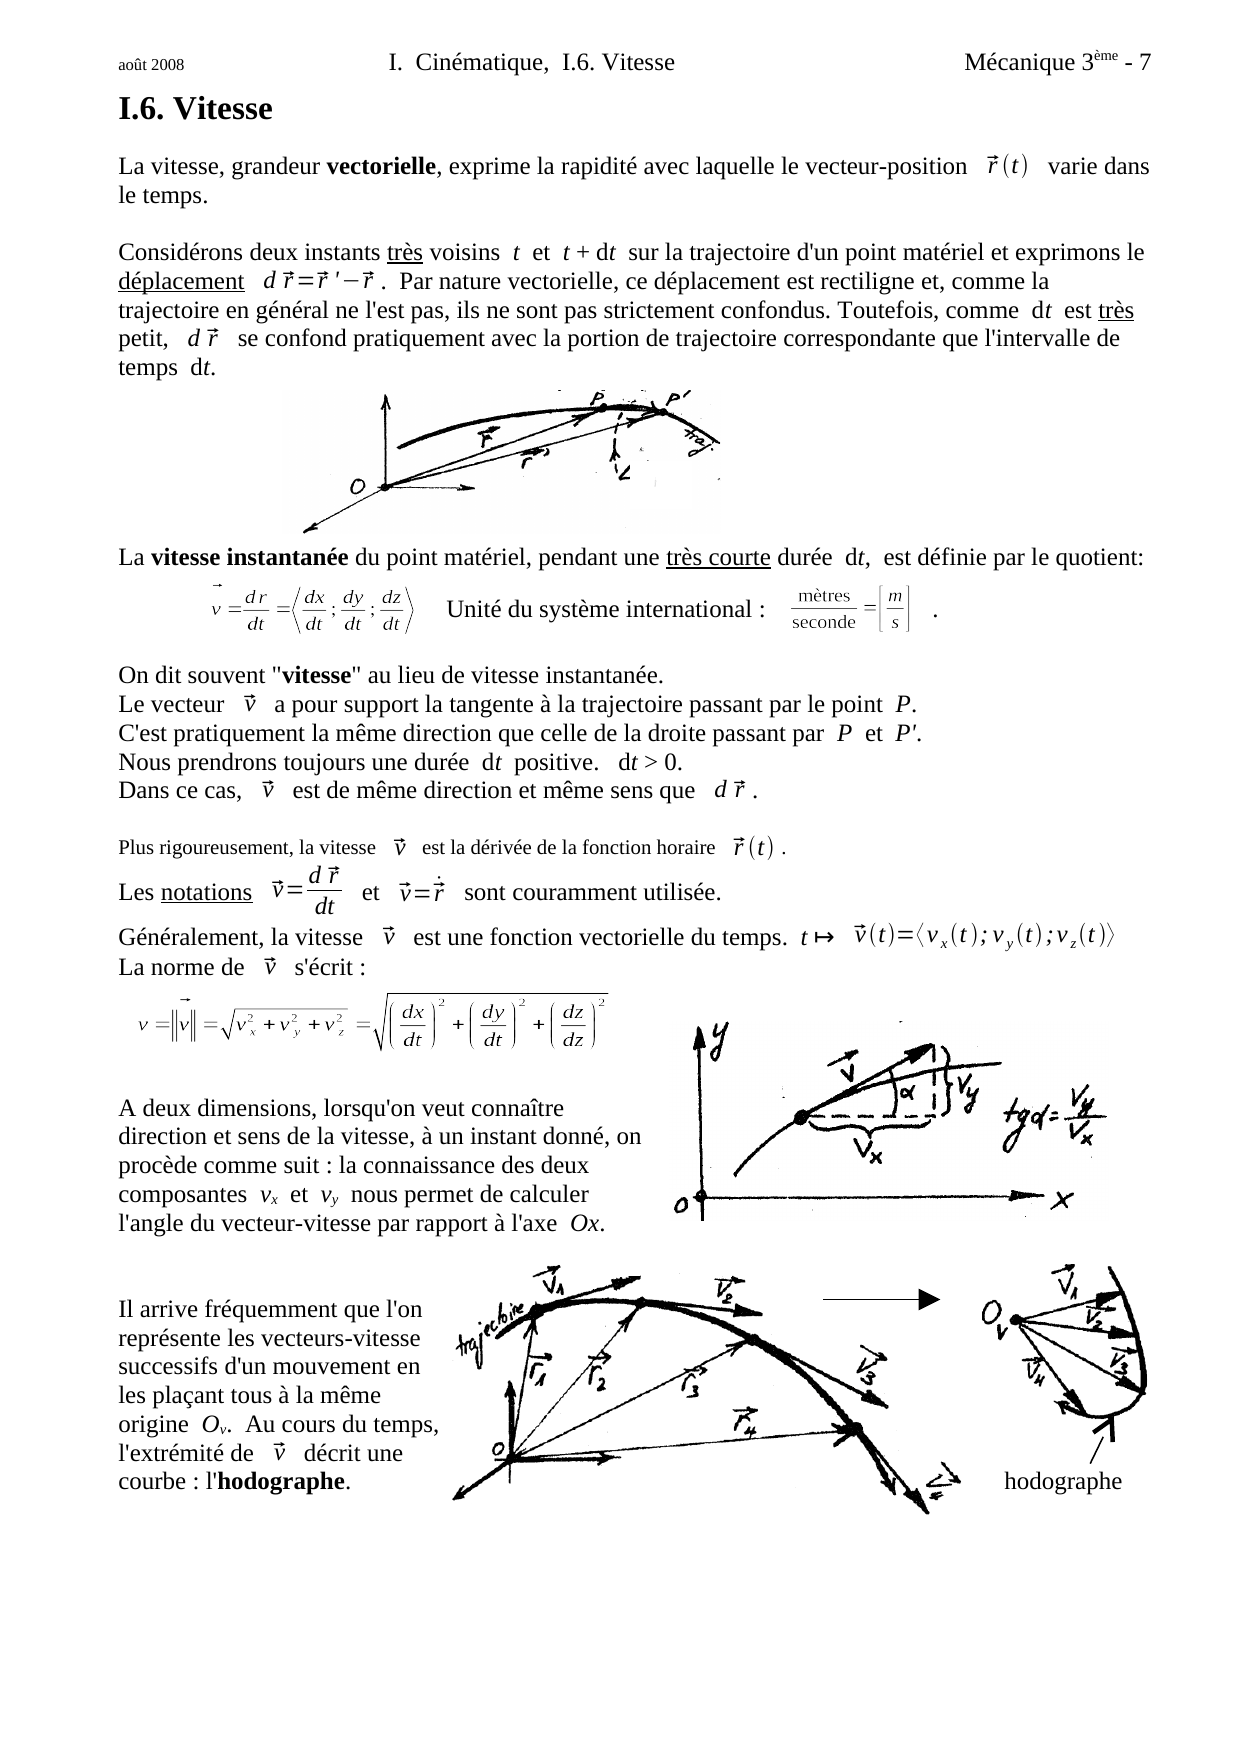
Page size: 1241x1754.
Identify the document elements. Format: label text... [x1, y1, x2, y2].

text La vitesse, grandeur vectorielle, exprime la rapidité avec laquelle le vecteur-position varie dans le temps. [118, 151, 1151, 208]
text La vitesse instantanée du point matériel, pendant une très courte durée dt, est définie par le quotient: [118, 542, 1151, 571]
subtitle I.6. Vitesse [118, 89, 1151, 127]
text Les notations et sont couramment utilisée. [118, 862, 1151, 921]
text Unité du système international : . [118, 571, 1151, 646]
text Plus rigoureusement, la vitesse est la dérivée de la fonction horaire . [118, 833, 1151, 862]
text C'est pratiquement la même direction que celle de la droite passant par P et P'. [118, 718, 1151, 747]
text Il arrive fréquemment que l'on représente les vecteurs-vitesse successifs d'un mouvement en les plaçant tous à la même origine Ov. Au cours du temps, l'extrémité de décrit une courbe : l'hodographe. [118, 1294, 443, 1495]
picture [282, 390, 721, 534]
text Nous prendrons toujours une durée dt positive. dt > 0. [118, 747, 1151, 776]
text La norme de s'écrit : [118, 952, 1151, 981]
text Dans ce cas, est de même direction et même sens que . [118, 776, 1151, 804]
text Généralement, la vitesse est une fonction vectorielle du temps. t  [118, 921, 1151, 952]
text Le vecteur a pour support la tangente à la trajectoire passant par le point P. [118, 689, 1151, 718]
text On dit souvent "vitesse" au lieu de vitesse instantanée. [118, 661, 1151, 689]
picture [669, 1021, 1109, 1221]
text Considérons deux instants très voisins t et t + dt sur la trajectoire d'un point matériel et exprimons le déplacement . Par nature vectorielle, ce déplacement est rectiligne et, comme la trajectoire en général ne l'est pas, ils ne sont pas strictement confondus. Toutefois, comme dt est très petit, se confond pratiquement avec la portion de trajectoire correspondante que l'intervalle de temps dt. [118, 237, 1151, 381]
text A deux dimensions, lorsqu'on veut connaître direction et sens de la vitesse, à un instant donné, on procède comme suit : la connaissance des deux composantes vx et vy nous permet de calculer l'angle du vecteur-vitesse par rapport à l'axe Ox. [118, 1093, 649, 1236]
